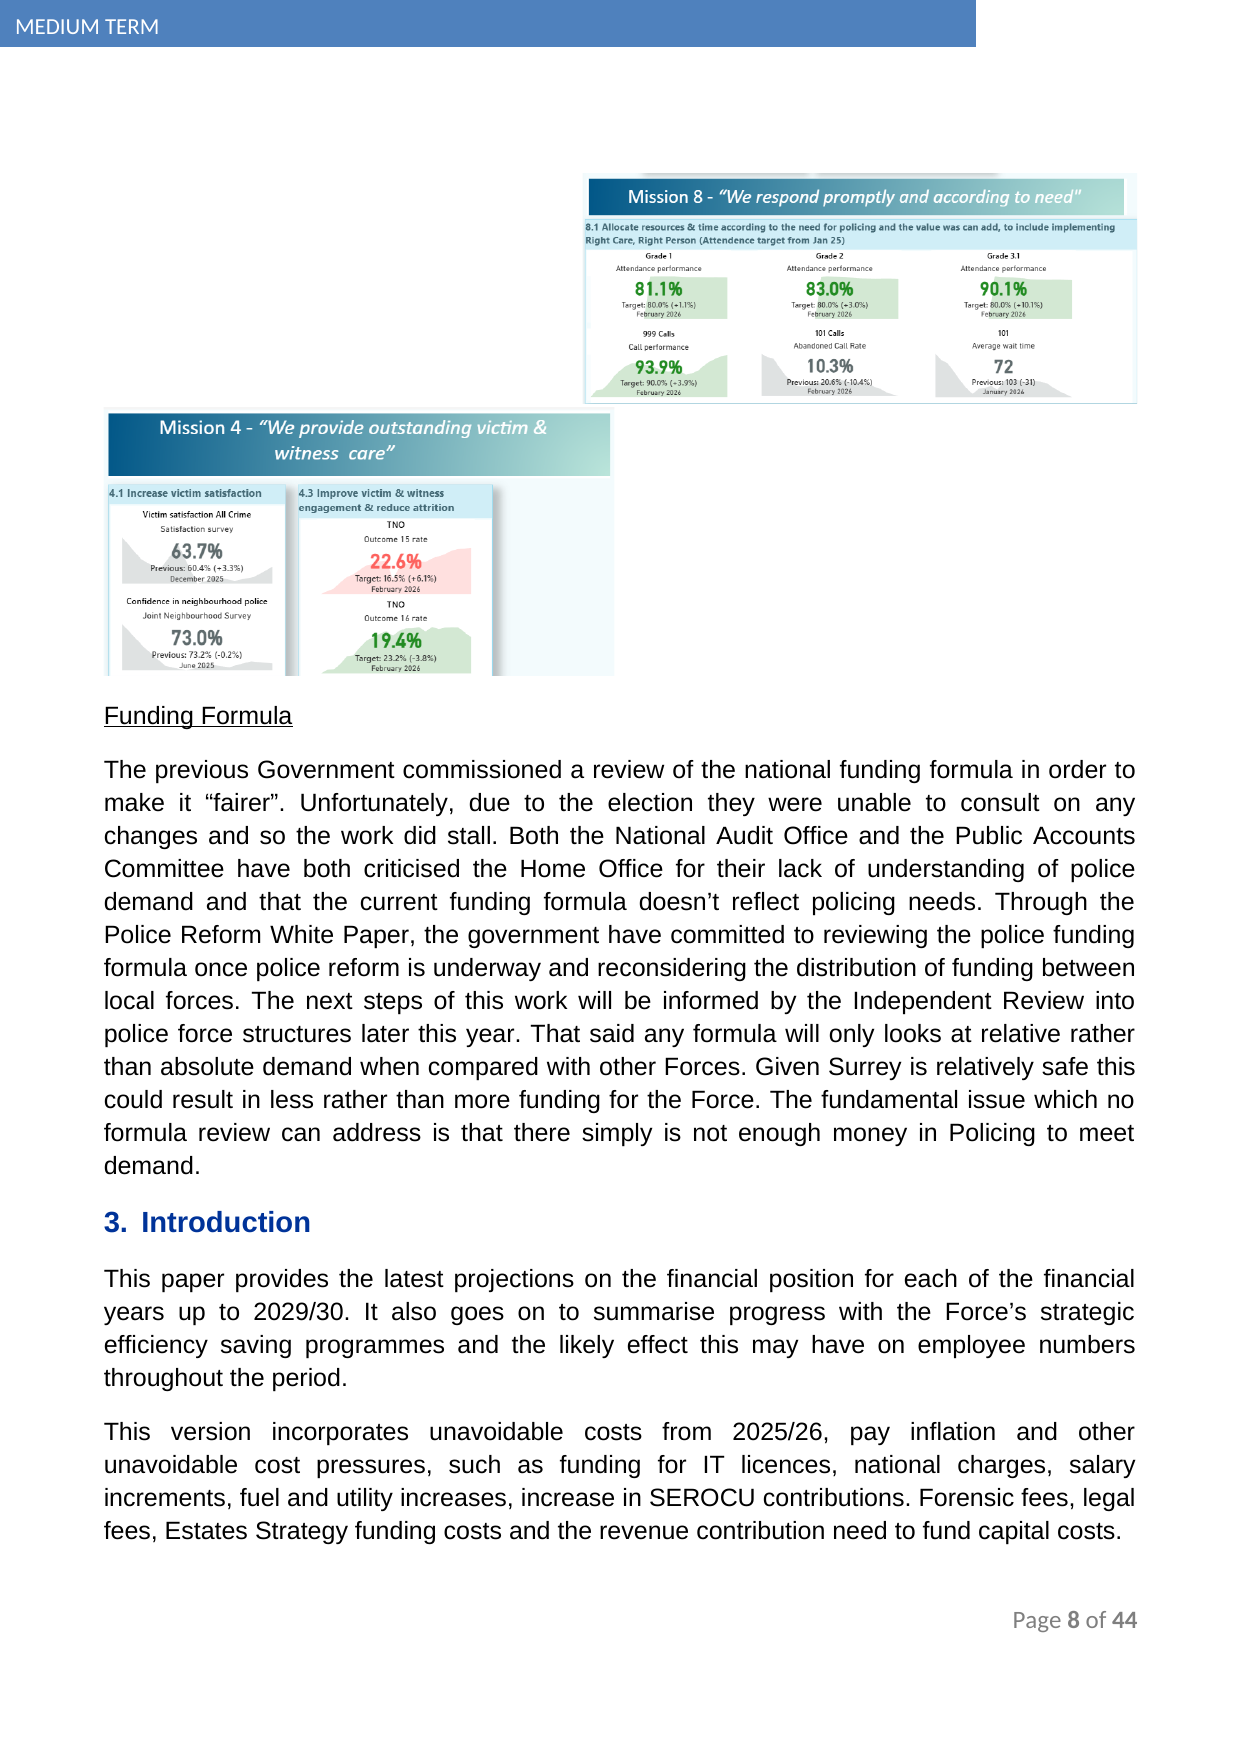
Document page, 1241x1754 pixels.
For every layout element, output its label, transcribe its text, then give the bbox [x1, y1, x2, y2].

text This paper provides the latest projections on the financial position for each of the financial years up to 2029/30. It also goes on to summarise progress with the Force’s strategic efficiency saving programmes and the likely effect this may have on employee numbers throughout the period. [103, 1264, 1137, 1392]
text This version incorporates unavoidable costs from 2025/26, pay inflation and other unavoidable cost pressures, such as funding for IT licences, national charges, salary increments, fuel and utility increases, increase in SEROCU contributions. Forensic fees, legal fees, Estates Strategy funding costs and the revenue contribution need to fund capital costs. [103, 1417, 1137, 1545]
text Funding Formula [103, 701, 1137, 729]
list Introduction [103, 1205, 1137, 1238]
text The previous Government commissioned a review of the national funding formula in order to make it “fairer”. Unfortunately, due to the election they were unable to consult on any changes and so the work did stall. Both the National Audit Office and the Public Accounts Committee have both criticised the Home Office for their lack of understanding of police demand and that the current funding formula doesn’t reflect policing needs. Through the Police Reform White Paper, the government have committed to reviewing the police funding formula once police reform is underway and reconsidering the distribution of funding between local forces. The next steps of this work will be informed by the Independent Review into police force structures later this year. That said any formula will only looks at relative rather than absolute demand when compared with other Forces. Given Surrey is relatively safe this could result in less rather than more funding for the Force. The fundamental issue which no formula review can address is that there simply is not enough money in Policing to meet demand. [103, 754, 1137, 1179]
